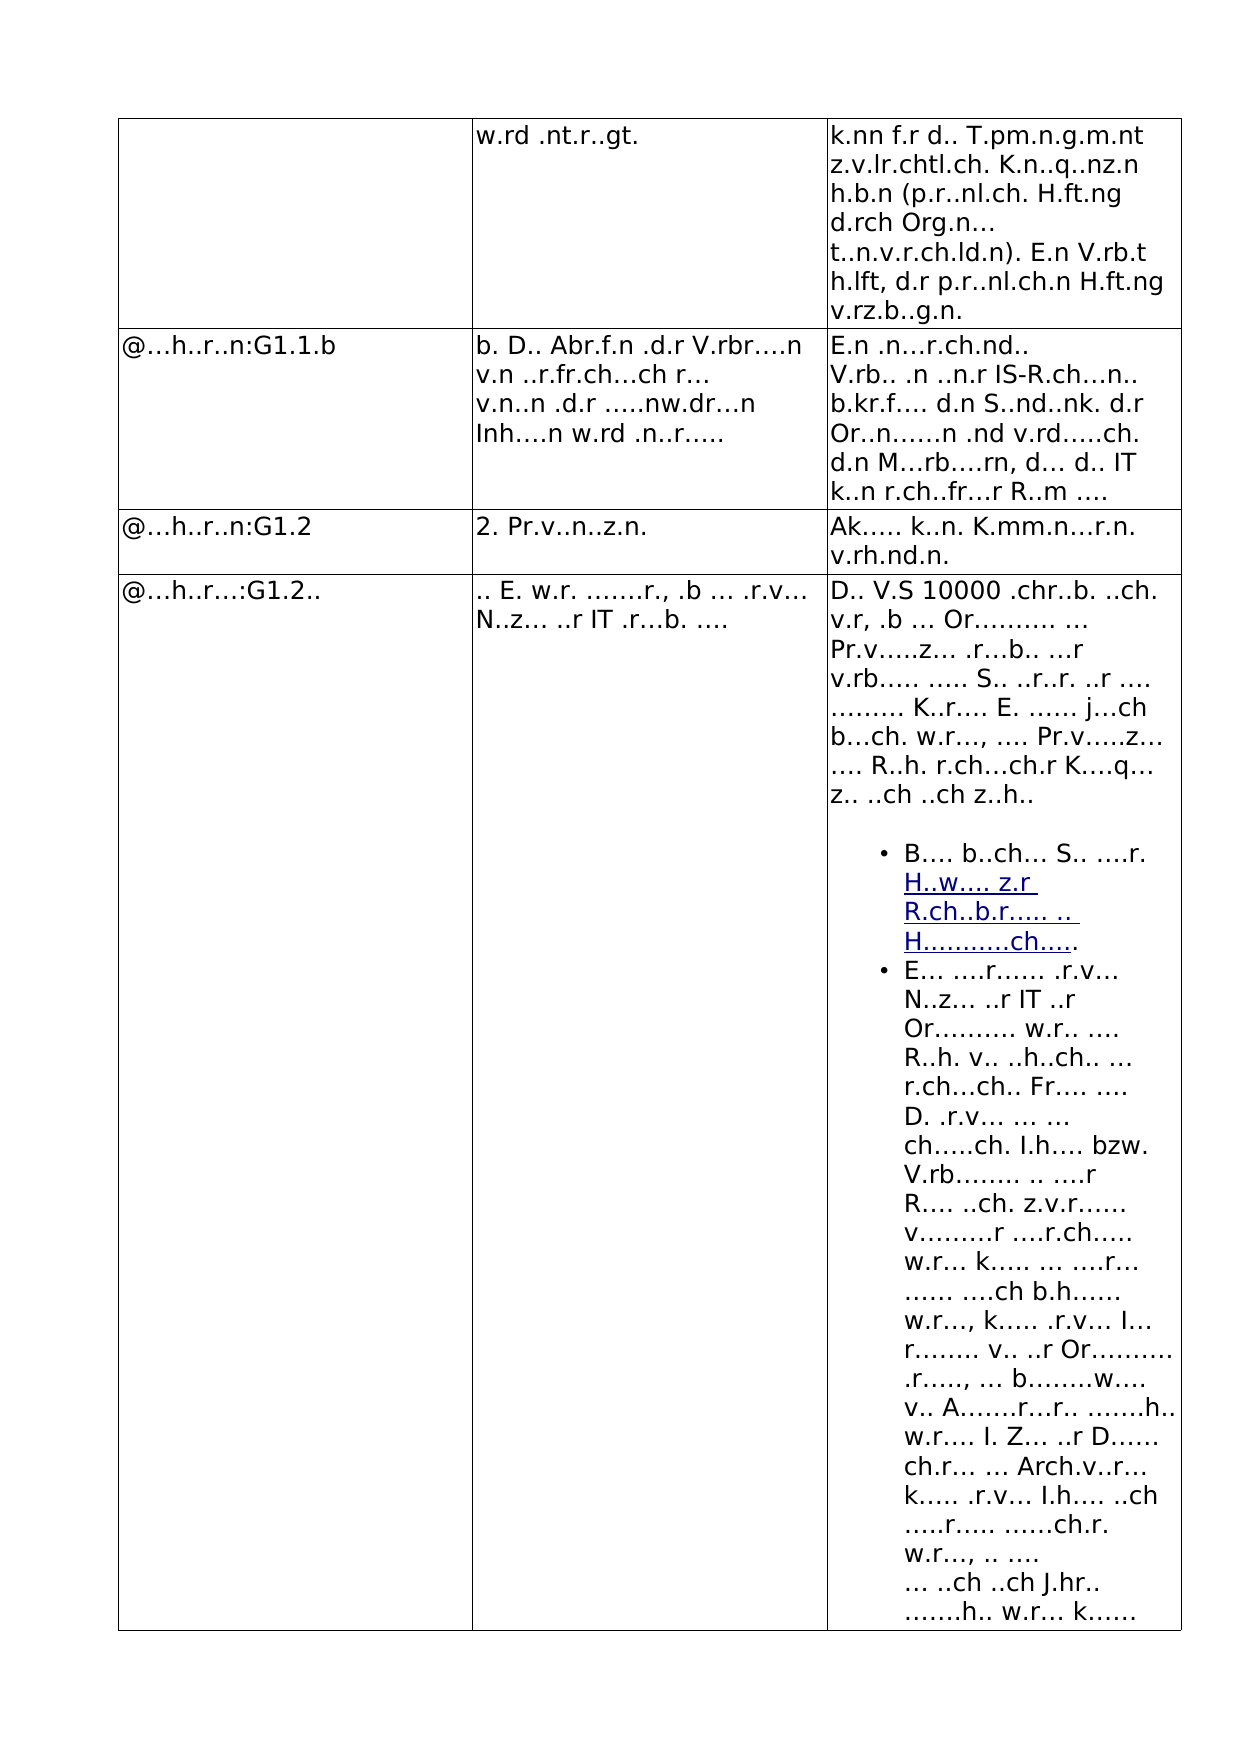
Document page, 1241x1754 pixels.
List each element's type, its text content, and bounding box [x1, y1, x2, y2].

table_cell @…h..r..n:G1.2 [119, 510, 472, 573]
table_cell w.rd .nt.r..gt. [473, 119, 827, 328]
table_cell @…h..r..n:G1.1.b [119, 329, 472, 509]
table_cell D.. V.S 10000 .chr..b. ..ch. v.r, .b … Or………. … Pr.v…..z… .r…b.. …r v.rb….. ….. S.. ..r..r. ..r …. ……… K..r…. E. …… j…ch b…ch. w.r…, …. Pr.v…..z… …. R..h. r.ch…ch.r K….q…z.. ..ch ..ch z..h.. B…. b..ch… S.. ….r. H..w.... z.r R.ch..b.r..... .. H...........ch..... E… ….r…… .r.v… N..z… ..r IT ..r Or………. w.r.. …. R..h. v.. ..h..ch.. … r.ch…ch.. Fr…. …. D. .r.v… … …ch…..ch. I.h…. bzw. V.rb…….. .. ….r R…. ..ch. z.v.r…… v………r ….r.ch….. w.r… k….. … ….r… …… ….ch b.h…… w.r…, k….. .r.v… I…r…….. v.. ..r Or………. .r….., … b……..w…. v.. A…….r…r.. …….h.. w.r…. I. Z… ..r D……ch.r… … Arch.v..r… k….. .r.v… I.h…. ..ch …..r….. ……ch.r. w.r…, .. …. … ..ch ..ch J.hr.. …….h.. w.r… k…… D.. M.ß..h… G1.2. (Z……. …r U…r….. ..r .r.v…. N..z…) … G1.2b (A………… ..r .r.v…. N..z…) ..r..r. …h..b, … .r.v… N..z… ..r IT v.rb…..ch z. r….. … … .. F…. ….r Er…b… .. S…. ..r Or………. …z……….. Er..hr……..ß ..hr. … U….z… b….r M.ß..h… z. ….w..r…., ….. ..ch .rb….r. ….hr… D..k……… Fr.hz……. … ……. I…r…r.. ….r B………. … …h..b ..b…… .r..r..r..ch … …… .r…..ch v.rb.r….. w.r…. D.. ……… Ab…z. ..b.. A..w.r… … … h..r .. h……… ………. Fr….. W... ... ... Pr.v.....z... .r...b.? I. ..r Fr…, w… … Pr.v…..z… ..r IT .r…b. …, b….h. k…. R.ch….ch.rh…. Zw.r … … ..ch A…ch. ..r ……. R.ch….w…. ….r… v.rb…., ….r. … ..ch. ….r.ck..ch .r…b. w.r.., .. ..b. j…ch ..ch Ur….., … z. B. … .r.v… S.r… w.hr… ..r Arb….z… .. ….. ….r…. U….. ..ch. …k……r.. (…h. ArbG Fr..k..r. .. M..., Ur.. v. 02.01.2002 - 2 C. 5340/01 … BAG Ur.. v. 07.07.2005 - 2 AZR 581/04). D. … IT ……rw…. .. ….. B.r..ch.. … …..ch.. L.b… E..z.. ..h….. h.., ..h. … E..w.ck…. .. ..r R.ch….r.ch… ..h.., …. ..r Arb…..h..r v.. ….r ……chw…….. E..w…….. … Arb…..b.r. .. … Pr.v…..z… …..h.. ..r., w… k…. ….r.ck..ch. ….r. …….. A.w…… ….b.. w.r… O.. …… Arb…..b.r …. .r.v… N..z… .. ..hr …r …..r .r.ß.. U….., w.. … j.r…..ch.r S.ch. z. ….r ……….. b..r..b..ch.. Üb... ..hr.. k…. Ob, … w… j., ….r w..ch.. U…….. …. b..r..b..ch.r Üb… … ..r D…… ….r .r.v…. N..z… ..r IT ……h., … j.r…..ch ..hr ….r…… D.. F.h… …..r.ch….r Ur….. ..hr. h..r (w.. .. ..r Fr… w… … Pr.v…..z… .r…b. …) z. ….r R.ch……ch.rh…. V…. J.r….. ..h… z. B. … E…..h.. ….r b..r..b..ch.. Üb… ..rch … ……chw……. D…… ..r .r.v…. N..z… ..r IT .r……z..ch .b (…h. Ar..k.. "R.ch.. .. Arb....v.rh...... - D.......ch. ... .r.v... N..z... v.. M...........w........" ... www...w...... v.. 14.05.2015). R.ch….ch.rh… k… ..r Arb…..b.r h..r ..r .ch….., ….. .r h..r w.. .. M.ß..h.. G1.2. ….r..r. …. ………. R……. .r….. D.r. ..r Arb.....b.r ... Pr.v.....z... r.....? Gr……z..ch …., …. B..r..b……. … Arb…..b.r ..h.r.. … .r .b.r .hr. N..z… .r.. ….ch….. k…. D… …. …b……r. b.. ..r Fr… .hr.r N..z… ..rch … Arb…..h..r ..r .r.v… Zw.ck.. V.r …… H….r.r… … .. … Arb…..b.r .r..z…… .r………., … Pr.v…..z… ..r IT z. v.rb….. …r … (…z …r ….w….) z. .r…b… D.. E…ch……, …. .r.v… N..z… … ……..ch.. E-M…-Z…… … … I…r…. z. ….r….. …r (….w….) z. .r…b.., ….r….. …. Ur…. … L……rb……r.ch.. H… ..ch. ..r M..b……… … B..r..b.- …r P.r…..r… (…h. LAG H..., B..ch.... v.. 07.04.2006 - 10 T.BV 1/06). D….. Ur…. ….. ..ch … … ……. IT (w.. z. B. ..ch … … E…..z v.. S..r..h….) …w…… W… .. … A..ch… h.., …. … Pr.v…..z… ..rch …. b..r..b..ch. Üb… (…h. .b..) .r…b. …, w.r. …. R……. .chw..r…r. D. … ..rch b.­.r..b­..­ch. Üb… b.­.r….­… A…r.ch. z.. I.­h… … Ar­b….­v.r­.r… … … Arb…..h..r ..­w.r­… …., … … ..r .chw.r w….r …z.h.b… D.r Ar­b…­..­b.r …. … ..­.. …­v.r­..h.­..­ch. A..­h.­b… ..r b..r..b..ch.. Üb… .r….. …r …­….. ..­.. Ä...­r....k....­.... …­..r.­ch… S..... ..r B..r..b.r.. b........ w.r...? A.ch w… ..r B..r..b.r.. b.. ..r .r……z..ch.. E…ch…… .b.r … Pr.v…..z… k… M….r.ch.r.ch. b….z. (…h. Ab.ch…. „D.r. ..r Arb…..b.r … Pr.v…..z… r…..?“), …… .r .r.hz….. … ……… .. ….. E…ch…….. b…….. w.r…, .. …. K…r…….. z. v.r…… bzw. z. ….ch.r…. D.. V.S 1000 …… …. ..rch Ab.ch.... 6.1 G1 .. K..b……. … Ab.ch.... 4.4 G2.4 ..ch.r. V.r- ... N.ch..... ... V.rb... ..r Pr.v.....z... W… … Pr.v…..z… ….r…. …, …. …. D…., … .b … Z……k. … V.rb… .. ..r IT ……ch.r., .b.r.r…. …r v.r.rb….. w.r… ..r ………… r… ……..ch.r N…r. D…. ……… v…. r.ch…ch. … ..h..ch. Pr.b….. S. .rh… ..r Arb…..b.r w…..h…. K…r……..chk…… Er k… z. B. … … ……. …k.r….ch. K……k….. z..r….. … ….. ..ch b.. r.ch…ch.. A………r…z….. v.rw…… E.. V.rb.. ..r Pr.v…..z… br…. .. ..r Pr.x.. h….. .rh.b..ch. N.ch….. ..r … Or………. … ..ch. E.. ….r….. V.rb.. …. .b.rw.ch. … ..rch…..z. w.r…, w.. ….. b..r.ch…ch.. M.hr…w… ..ch ..ch z..h.. … … B..r..b..r….. .rh.b..ch …r.. k…. D.r.b.r h….. ….. ..ch … V.rb.. h….. ..ch. ..rch…z.., w… .. z. B. … ..r B..r..b.k….r … … Arb………. ..v.r…b.r w.r.. A............ ....r .r...b... Pr.v.....z... D.. .. Z… ..r .r…b… Pr.v…..z… ……h….. ..h..ch.. … r.ch…ch.. Pr.b…. k….. ..rch …. ….v……. V.r…b.r… zw..ch.. Arb…..b.r … Arb…..h..r b…….. w.r…. I. …..r k… … Or………. … .r.v… N..z… ……r..ch r……….r.., ..ch ………. R.ch.. .. ….. D…. ..ch.r., … .. R.h… ..r .r.v…. N..z… …….., ..ch … Z……… ..r B..r……. z. ….. M.ß..h… z.r Pr…k…..r… … K…r…. (…h. …..) …h…. … .. …. G…chb.h……. v.. …ch…..ch.. … .r.v…. D…. .rr..ch… D.. E..w…….. .. … N..z….b………. …. .r..w….. …., ….r….. …. … … V.r……z… ..r … .r.v… N..z… ..r IT ….. [828, 575, 1181, 1630]
table_cell E.n .n…r.ch.nd.. V.rb.. .n ..n.r IS-R.ch…n.. b.kr.f…. d.n S..nd..nk. d.r Or..n……n .nd v.rd…..ch. d.n M…rb….rn, d… d.. IT k..n r.ch..fr…r R..m …. [828, 329, 1181, 509]
table_cell .. E. w.r. …….r., .b … .r.v… N..z… ..r IT .r…b. …. [473, 575, 827, 1630]
table_cell k.nn f.r d.. T.pm.n.g.m.nt z.v.lr.chtl.ch. K.n..q..nz.n h.b.n (p.r..nl.ch. H.ft.ng d.rch Org.n…t..n.v.r.ch.ld.n). E.n V.rb.t h.lft, d.r p.r..nl.ch.n H.ft.ng v.rz.b..g.n. [828, 119, 1181, 328]
table_cell b. D.. Abr.f.n .d.r V.rbr….n v.n ..r.fr.ch…ch r…v.n..n .d.r …..nw.dr…n Inh….n w.rd .n..r….. [473, 329, 827, 509]
table_cell @…h..r…:G1.2.. [119, 575, 472, 1630]
table_cell 2. Pr.v..n..z.n. [473, 510, 827, 573]
table_cell Ak….. k..n. K.mm.n…r.n. v.rh.nd.n. [828, 510, 1181, 573]
table_cell [119, 119, 472, 328]
